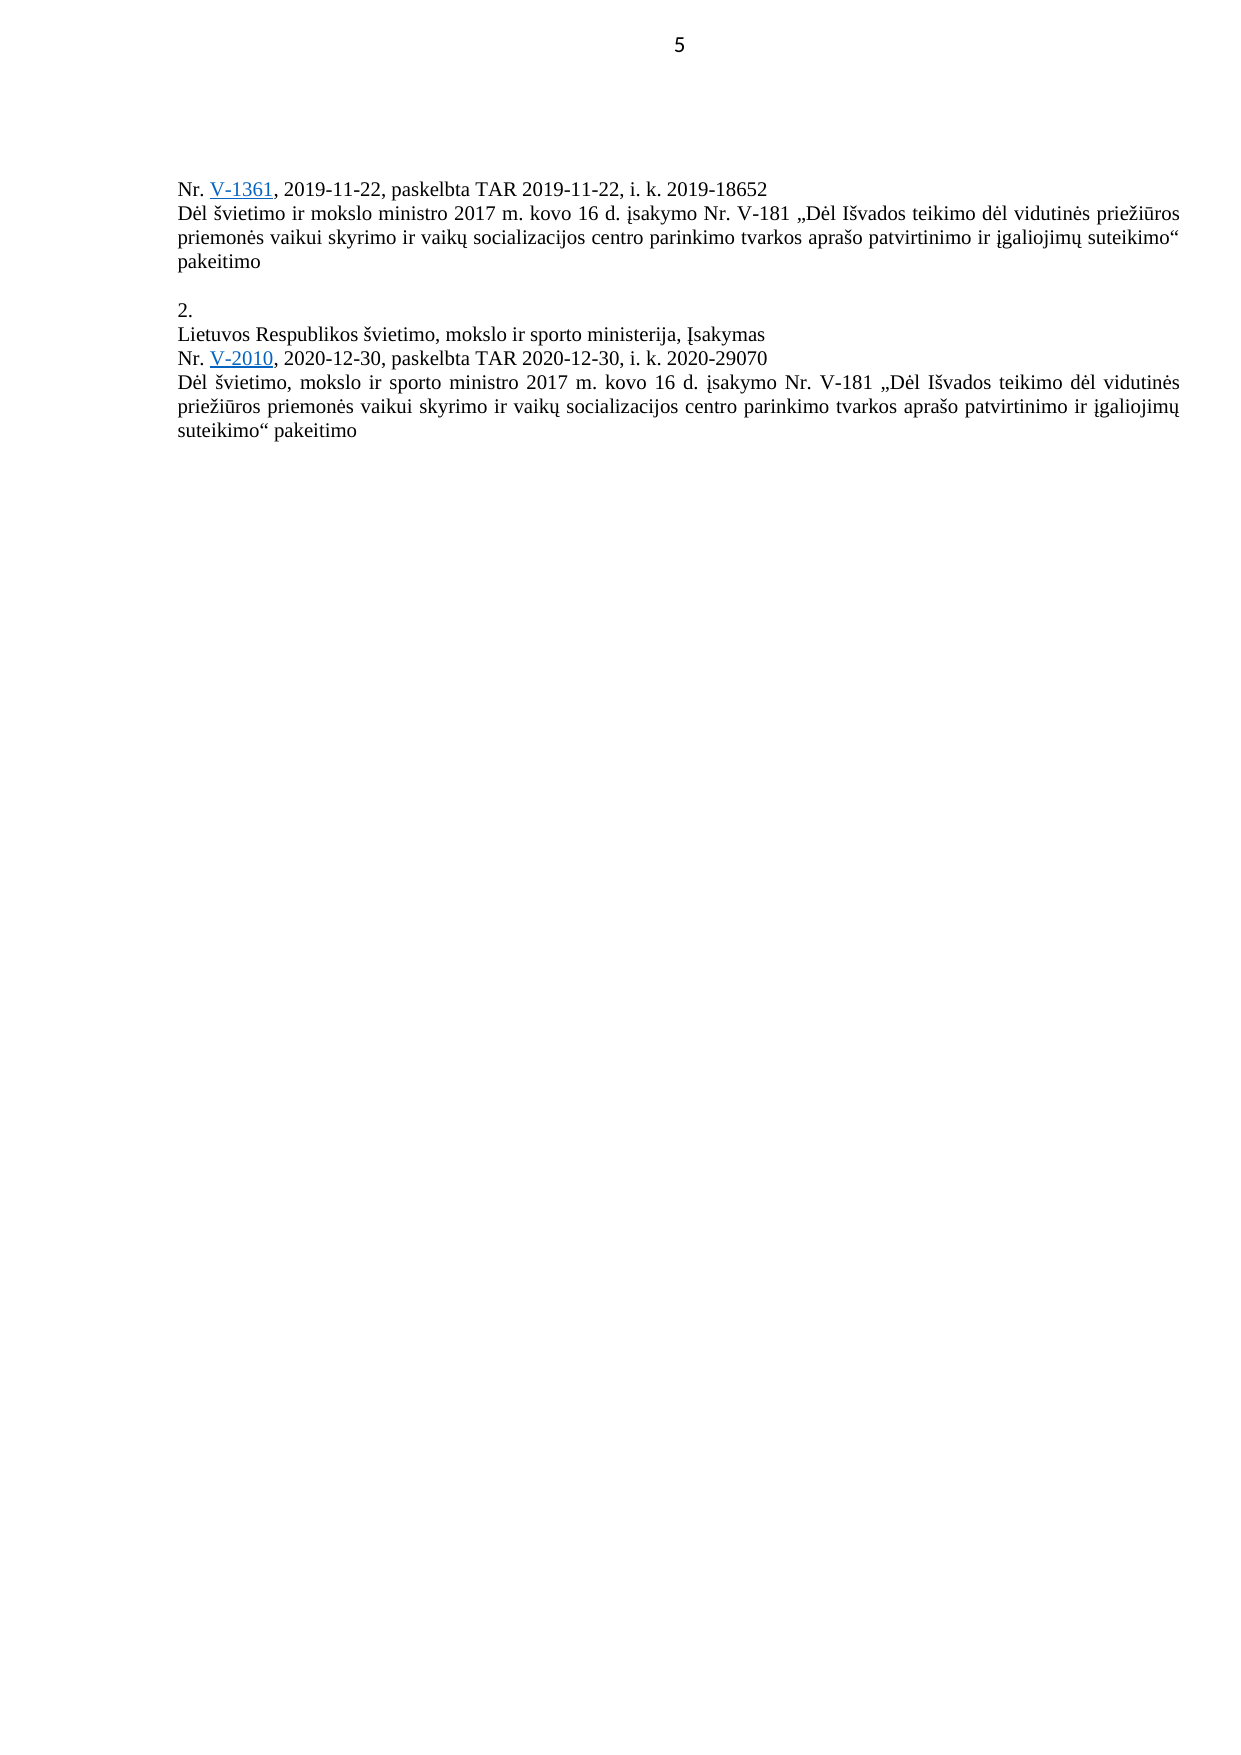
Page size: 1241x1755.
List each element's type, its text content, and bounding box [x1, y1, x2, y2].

text Dėl švietimo ir mokslo ministro 2017 m. kovo 16 d. įsakymo Nr. V-181 „Dėl Išvados teikimo dėl vidutinės priežiūros priemonės vaikui skyrimo ir vaikų socializacijos centro parinkimo tvarkos aprašo patvirtinimo ir įgaliojimų suteikimo“ pakeitimo [177, 201, 1181, 273]
text Nr. V-2010, 2020-12-30, paskelbta TAR 2020-12-30, i. k. 2020-29070 [177, 346, 1181, 370]
text Dėl švietimo, mokslo ir sporto ministro 2017 m. kovo 16 d. įsakymo Nr. V-181 „Dėl Išvados teikimo dėl vidutinės priežiūros priemonės vaikui skyrimo ir vaikų socializacijos centro parinkimo tvarkos aprašo patvirtinimo ir įgaliojimų suteikimo“ pakeitimo [177, 370, 1181, 442]
text Lietuvos Respublikos švietimo, mokslo ir sporto ministerija, Įsakymas [177, 322, 1181, 346]
text 2. [177, 297, 1181, 322]
text Nr. V-1361, 2019-11-22, paskelbta TAR 2019-11-22, i. k. 2019-18652 [177, 177, 1181, 201]
